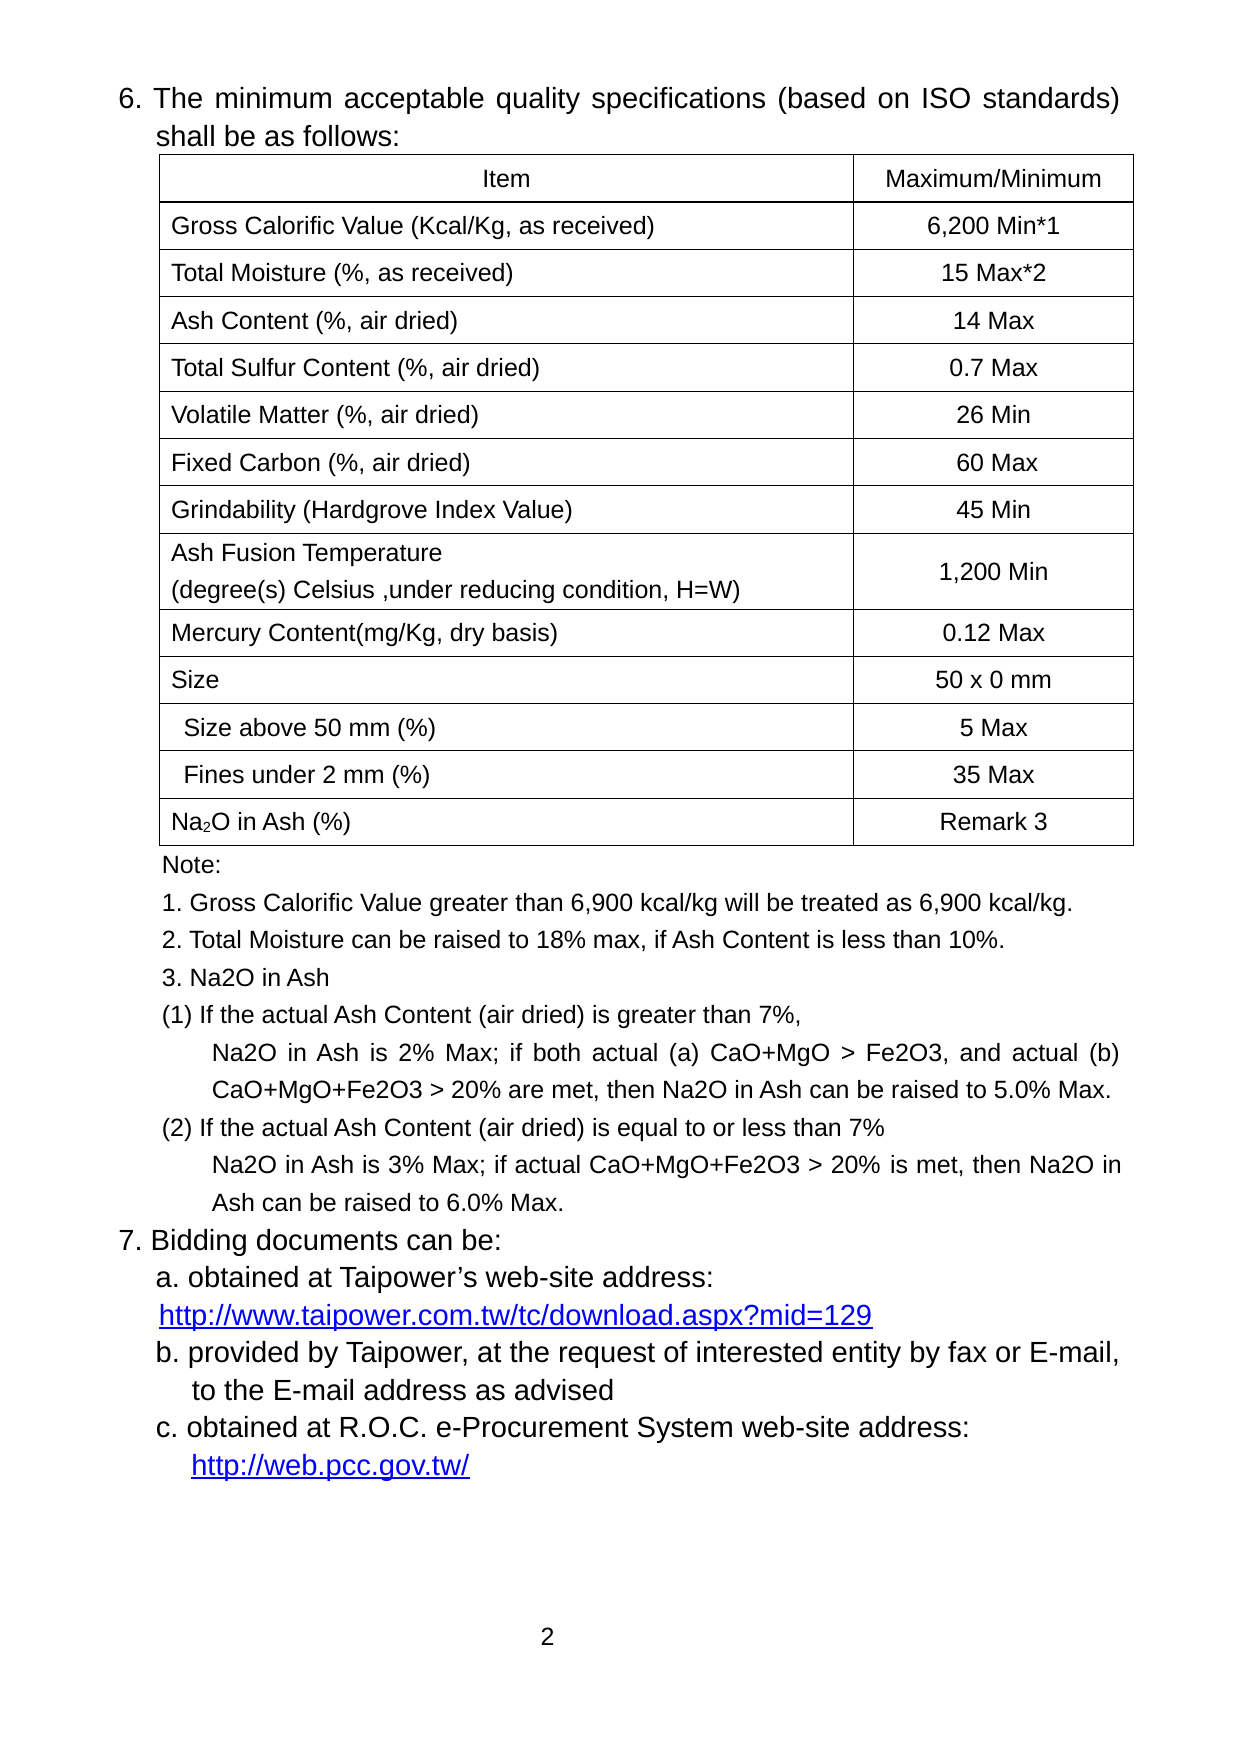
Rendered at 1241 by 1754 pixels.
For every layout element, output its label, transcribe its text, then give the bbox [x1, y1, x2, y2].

text http://www.taipower.com.tw/tc/download.aspx?mid=129 [118, 1296, 1168, 1333]
table_cell Total Sulfur Content (%, air dried) [160, 344, 853, 391]
text a. obtained at Taipower’s web-site address: [118, 1258, 1122, 1296]
table_cell 0.12 Max [854, 610, 1133, 656]
table_cell Mercury Content(mg/Kg, dry basis) [160, 610, 853, 656]
table_cell Grindability (Hardgrove Index Value) [160, 486, 853, 532]
table_cell 1,200 Min [854, 534, 1133, 608]
table_cell 35 Max [854, 751, 1133, 798]
text (2) If the actual Ash Content (air dried) is equal to or less than 7% [162, 1108, 1122, 1146]
table_cell 60 Max [854, 439, 1133, 485]
table_cell Gross Calorific Value (Kcal/Kg, as received) [160, 203, 853, 249]
table_cell Total Moisture (%, as received) [160, 250, 853, 296]
table_cell 50 x 0 mm [854, 657, 1133, 703]
table_cell 0.7 Max [854, 344, 1133, 391]
table_cell Size above 50 mm (%) [160, 704, 853, 750]
text Note: [162, 846, 1122, 883]
text 2. Total Moisture can be raised to 18% max, if Ash Content is less than 10%. [162, 921, 1122, 958]
text 3. Na2O in Ash [162, 958, 1122, 996]
table_cell Ash Fusion Temperature (degree(s) Celsius ,under reducing condition, H=W) [160, 534, 853, 608]
table_cell 5 Max [854, 704, 1133, 750]
table_cell 6,200 Min*1 [854, 203, 1133, 249]
text Na2O in Ash is 2% Max; if both actual (a) CaO+MgO > Fe2O3, and actual (b) CaO+MgO+Fe2O3 > 20% are met, then Na2O in Ash can be raised to 5.0% Max. [212, 1033, 1122, 1108]
table_cell 15 Max*2 [854, 250, 1133, 296]
text Na2O in Ash is 3% Max; if actual CaO+MgO+Fe2O3 > 20% is met, then Na2O in Ash can be raised to 6.0% Max. [212, 1146, 1122, 1221]
text 6. The minimum acceptable quality specifications (based on ISO standards) shall be as follows: [118, 79, 1122, 154]
table_cell 45 Min [854, 486, 1133, 532]
table_header Item [160, 155, 853, 201]
text c. obtained at R.O.C. e-Procurement System web-site address: [156, 1408, 1122, 1446]
table_header Maximum/Minimum [854, 155, 1133, 201]
table_cell Volatile Matter (%, air dried) [160, 392, 853, 438]
table_cell Size [160, 657, 853, 703]
text http://web.pcc.gov.tw/ [118, 1446, 1122, 1483]
table_cell 14 Max [854, 297, 1133, 343]
text 7. Bidding documents can be: [118, 1221, 1122, 1258]
table_cell 26 Min [854, 392, 1133, 438]
text 1. Gross Calorific Value greater than 6,900 kcal/kg will be treated as 6,900 kcal/kg. [162, 883, 1122, 921]
text b. provided by Taipower, at the request of interested entity by fax or E-mail, to the E-mail address as advised [155, 1333, 1122, 1408]
table_cell Fines under 2 mm (%) [160, 751, 853, 798]
table_cell Fixed Carbon (%, air dried) [160, 439, 853, 485]
table_cell Ash Content (%, air dried) [160, 297, 853, 343]
table_cell Na2O in Ash (%) [160, 799, 853, 845]
table_cell Remark 3 [854, 799, 1133, 845]
text (1) If the actual Ash Content (air dried) is greater than 7%, [162, 996, 1122, 1033]
